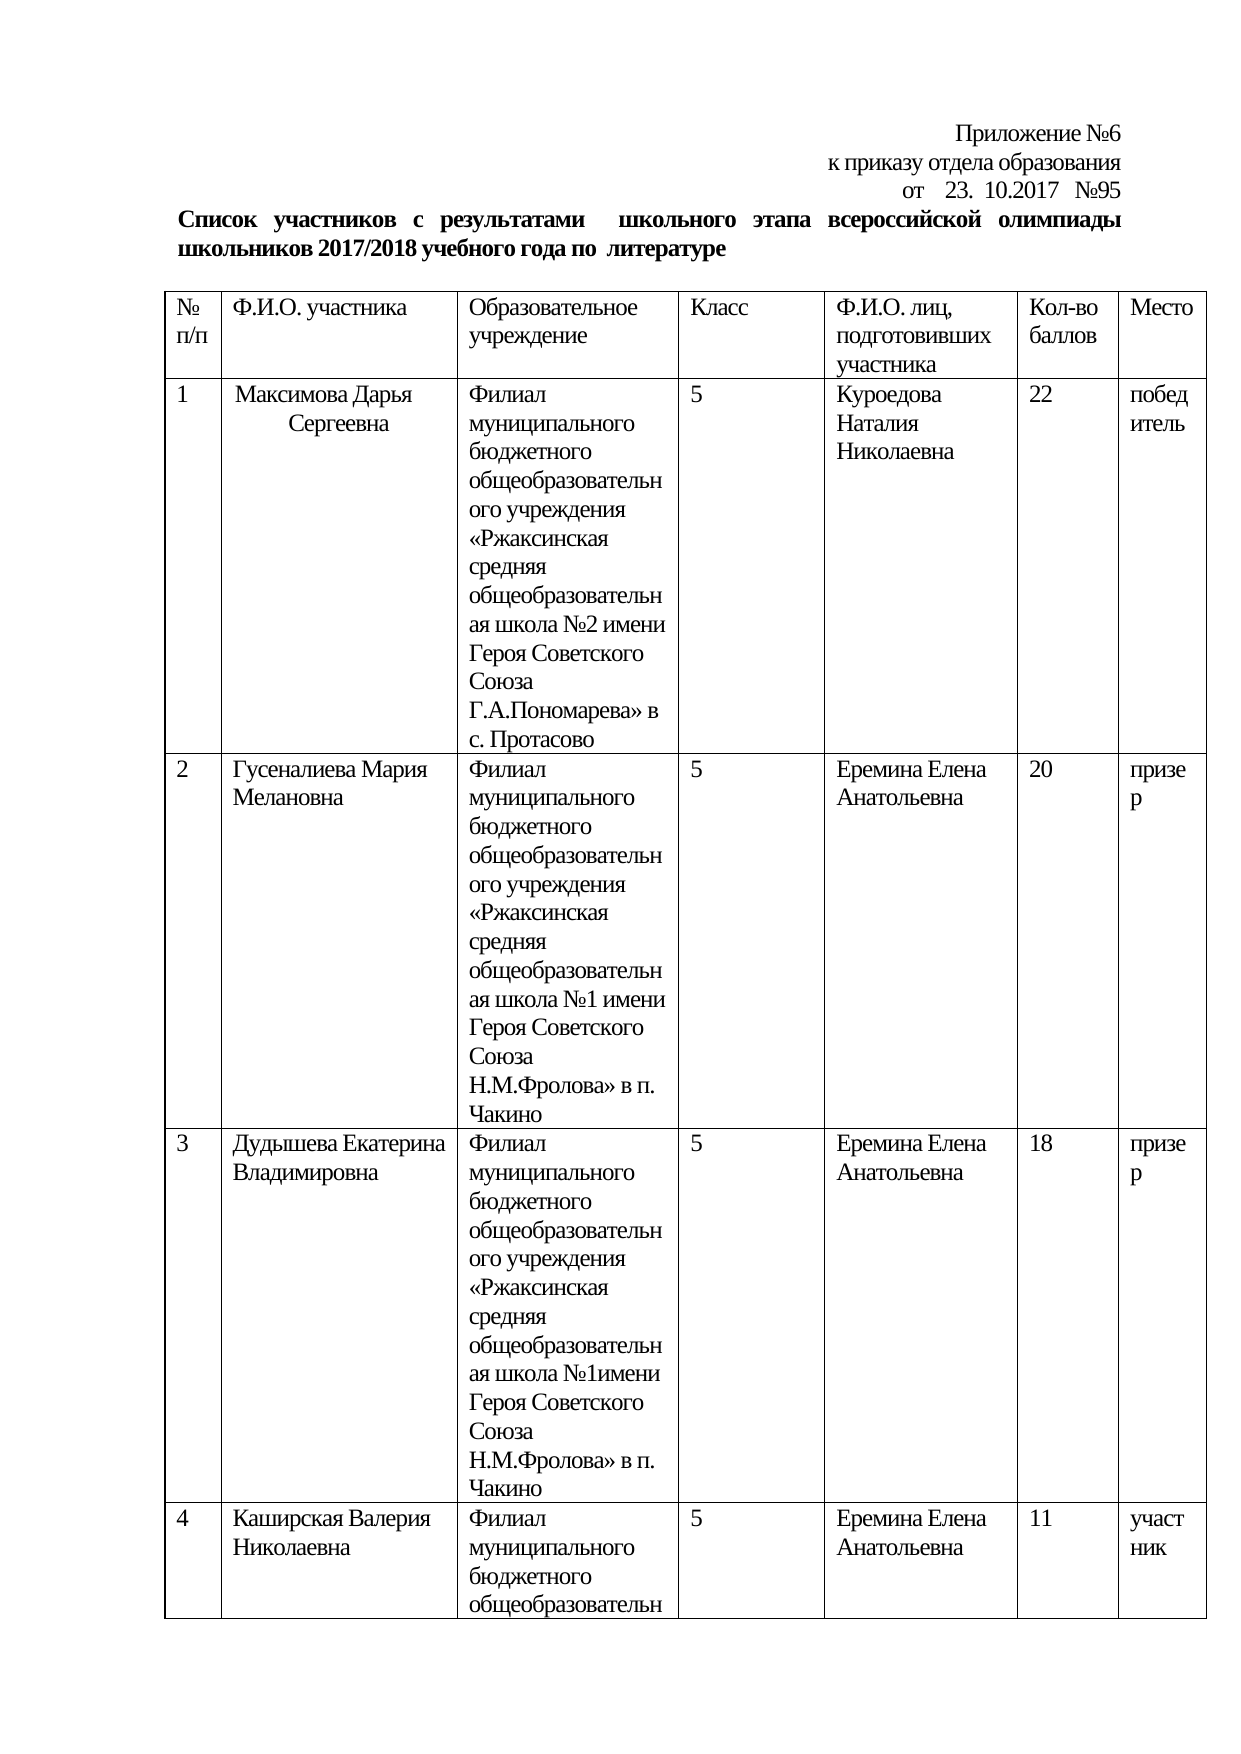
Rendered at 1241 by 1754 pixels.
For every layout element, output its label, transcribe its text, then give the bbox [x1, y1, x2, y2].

table_header Ф.И.О. участника [222, 292, 457, 378]
text Приложение №6 [177, 118, 1122, 147]
text к приказу отдела образования [177, 147, 1122, 176]
table_cell 5 [679, 754, 824, 1127]
table_header №п/п [166, 292, 221, 378]
table_cell 20 [1018, 754, 1118, 1127]
table_cell 1 [166, 379, 221, 753]
table_cell 3 [166, 1129, 221, 1502]
table_cell Еремина Елена Анатольевна [825, 1503, 1017, 1618]
table_cell призер [1119, 754, 1206, 1127]
table_cell Филиал муниципального бюджетного общеобразовательного учреждения «Ржаксинская средняя общеобразовательная школа №1 имени Героя Советского Союза Н.М.Фролова» в п. Чакино [458, 754, 678, 1127]
table_cell 4 [166, 1503, 221, 1618]
table_cell Максимова Дарья Сергеевна [222, 379, 457, 753]
table_cell Куроедова Наталия Николаевна [825, 379, 1017, 753]
table_cell Еремина Елена Анатольевна [825, 1129, 1017, 1502]
table_cell Филиал муниципального бюджетного общеобразовательн [458, 1503, 678, 1618]
table_cell Гусеналиева Мария Мелановна [222, 754, 457, 1127]
table_cell участник [1119, 1503, 1206, 1618]
table_cell 5 [679, 1129, 824, 1502]
table_cell 18 [1018, 1129, 1118, 1502]
table_cell Каширская Валерия Николаевна [222, 1503, 457, 1618]
table_cell Филиал муниципального бюджетного общеобразовательного учреждения «Ржаксинская средняя общеобразовательная школа №1имени Героя Советского Союза Н.М.Фролова» в п. Чакино [458, 1129, 678, 1502]
table_cell победитель [1119, 379, 1206, 753]
table_header Ф.И.О. лиц, подготовивших участника [825, 292, 1017, 378]
table_cell 5 [679, 1503, 824, 1618]
table_cell 22 [1018, 379, 1118, 753]
table_cell Дудышева Екатерина Владимировна [222, 1129, 457, 1502]
table_header Кол-во баллов [1018, 292, 1118, 378]
table_cell 5 [679, 379, 824, 753]
table_header Место [1119, 292, 1206, 378]
text Список участников с результатами школьного этапа всероссийской олимпиады школьников 2017/2018 учебного года по литературе [177, 204, 1122, 262]
table_header Образовательное учреждение [458, 292, 678, 378]
table_cell 11 [1018, 1503, 1118, 1618]
table_cell призер [1119, 1129, 1206, 1502]
table_cell Еремина Елена Анатольевна [825, 754, 1017, 1127]
text от 23. 10.2017 №95 [177, 176, 1122, 204]
table_cell Филиал муниципального бюджетного общеобразовательного учреждения «Ржаксинская средняя общеобразовательная школа №2 имени Героя Советского Союза Г.А.Пономарева» в с. Протасово [458, 379, 678, 753]
table_header Класс [679, 292, 824, 378]
table_cell 2 [166, 754, 221, 1127]
